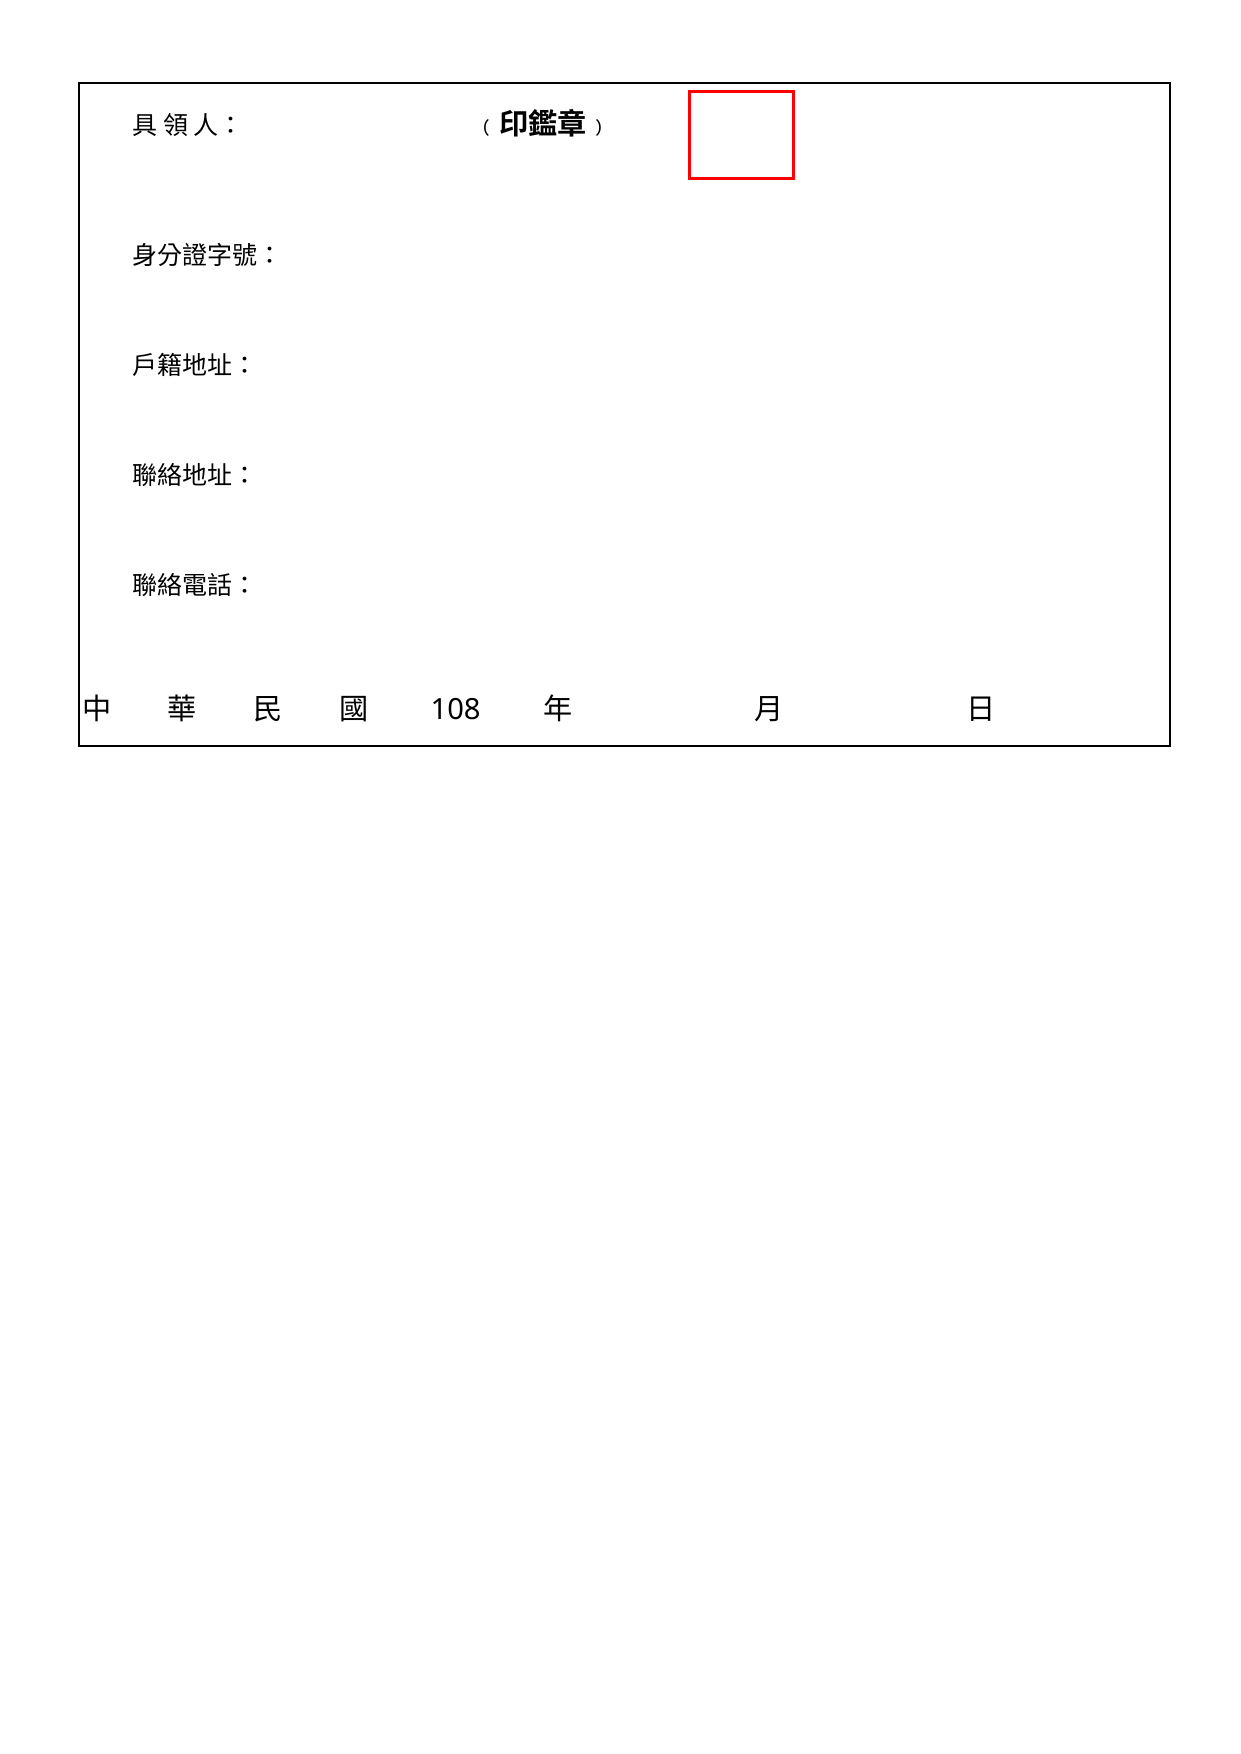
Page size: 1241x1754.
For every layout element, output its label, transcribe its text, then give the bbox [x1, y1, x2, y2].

table_header 具 領 人： ﹙印鑑章﹚ 身分證字號： 戶籍地址： 聯絡地址： 聯絡電話： 中華民國108年 月 日 [80, 84, 1169, 744]
